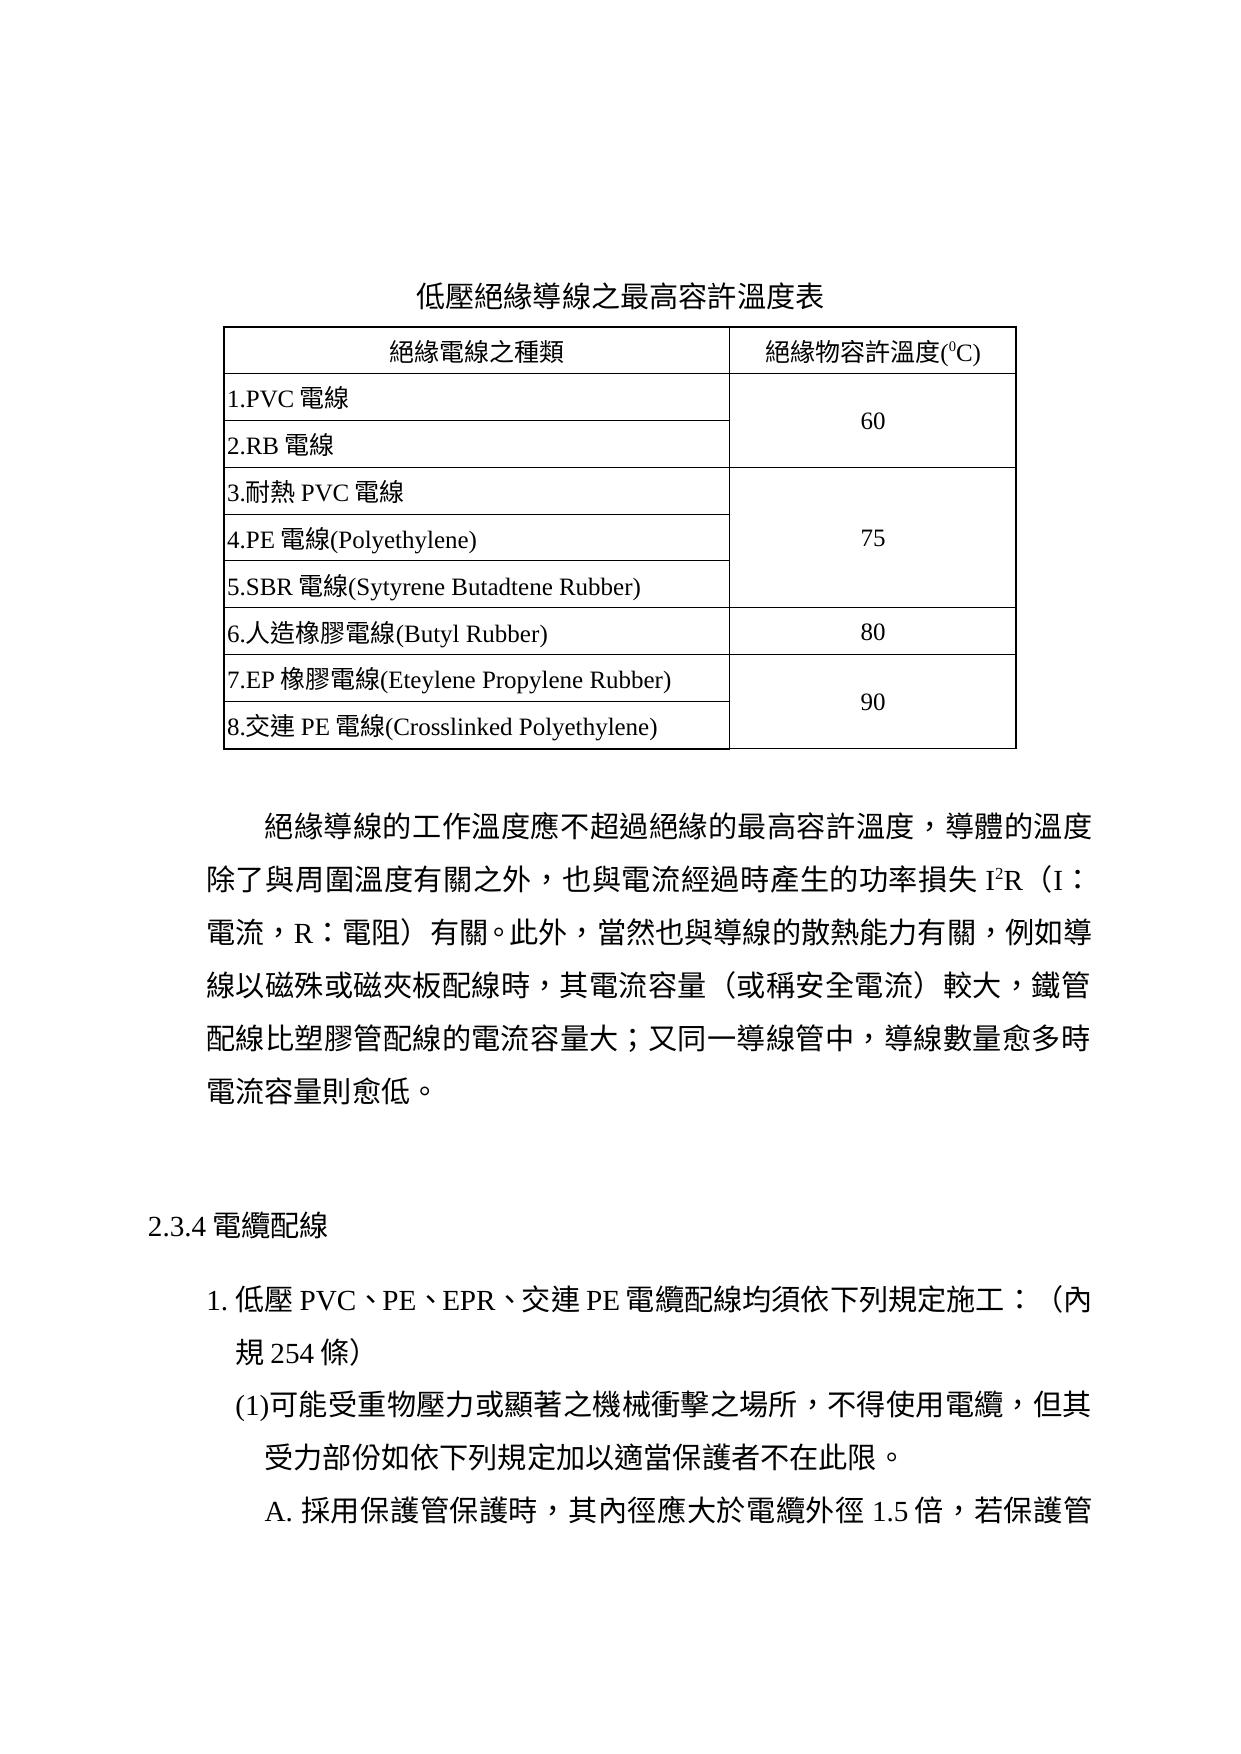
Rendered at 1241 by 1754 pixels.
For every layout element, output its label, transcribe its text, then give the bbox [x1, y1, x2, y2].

text 低壓絕緣導線之最高容許溫度表 [148, 273, 1092, 315]
table_header 絕緣電線之種類 [225, 328, 729, 373]
text 絕緣導線的工作溫度應不超過絕緣的最高容許溫度，導體的溫度除了與周圍溫度有關之外，也與電流經過時產生的功率損失I2R（I：電流，R：電阻）有關。此外，當然也與導線的散熱能力有關，例如導線以磁殊或磁夾板配線時，其電流容量（或稱安全電流）較大，鐵管配線比塑膠管配線的電流容量大；又同一導線管中，導線數量愈多時電流容量則愈低。 [206, 804, 1092, 1110]
table_cell 1.PVC電線 [225, 374, 729, 420]
table_cell 5.SBR電線(Sytyrene Butadtene Rubber) [225, 561, 729, 607]
table_cell 80 [730, 608, 1015, 654]
table_cell 8.交連PE電線(Crosslinked Polyethylene) [225, 702, 729, 748]
table_cell 7.EP橡膠電線(Eteylene Propylene Rubber) [225, 655, 729, 701]
table_cell 75 [730, 468, 1015, 607]
subtitle 2.3.4電纜配線 [148, 1202, 1092, 1245]
table_cell 2.RB電線 [225, 421, 729, 467]
table_cell 3.耐熱PVC電線 [225, 468, 729, 513]
text 1. 低壓PVC、PE、EPR、交連PE電纜配線均須依下列規定施工：（內規254條） [206, 1276, 1092, 1371]
table_header 絕緣物容許溫度(0C) [730, 328, 1015, 373]
text (1)可能受重物壓力或顯著之機械衝擊之場所，不得使用電纜，但其受力部份如依下列規定加以適當保護者不在此限。 [235, 1382, 1092, 1477]
text A. 採用保護管保護時，其內徑應大於電纜外徑1.5倍，若保護管 [264, 1488, 1092, 1530]
table_cell 6.人造橡膠電線(Butyl Rubber) [225, 608, 729, 654]
table_cell 60 [730, 374, 1015, 467]
table_cell 4.PE電線(Polyethylene) [225, 515, 729, 560]
table_cell 90 [730, 655, 1015, 748]
